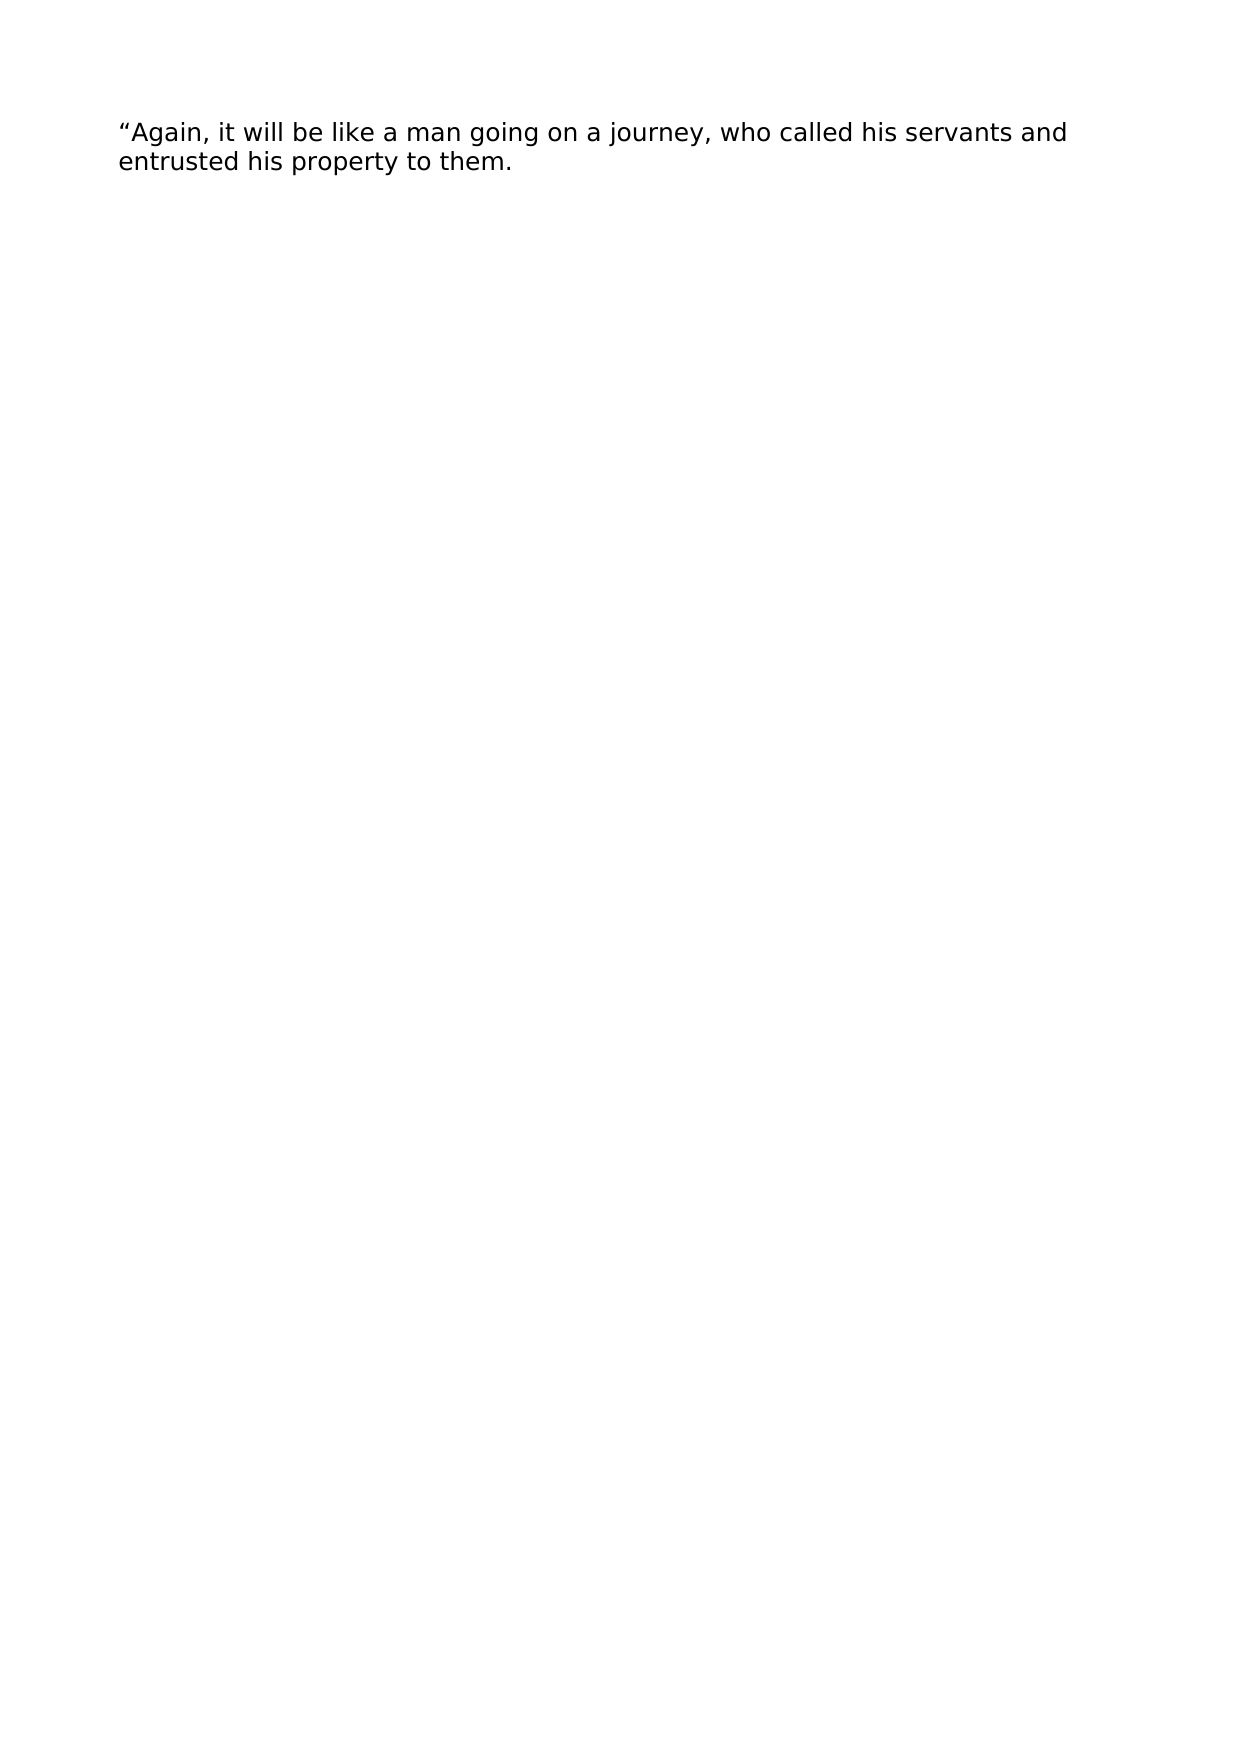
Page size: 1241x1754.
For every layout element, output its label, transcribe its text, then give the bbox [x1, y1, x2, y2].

text “Again, it will be like a man going on a journey, who called his servants and entrusted his property to them. [118, 118, 1122, 176]
